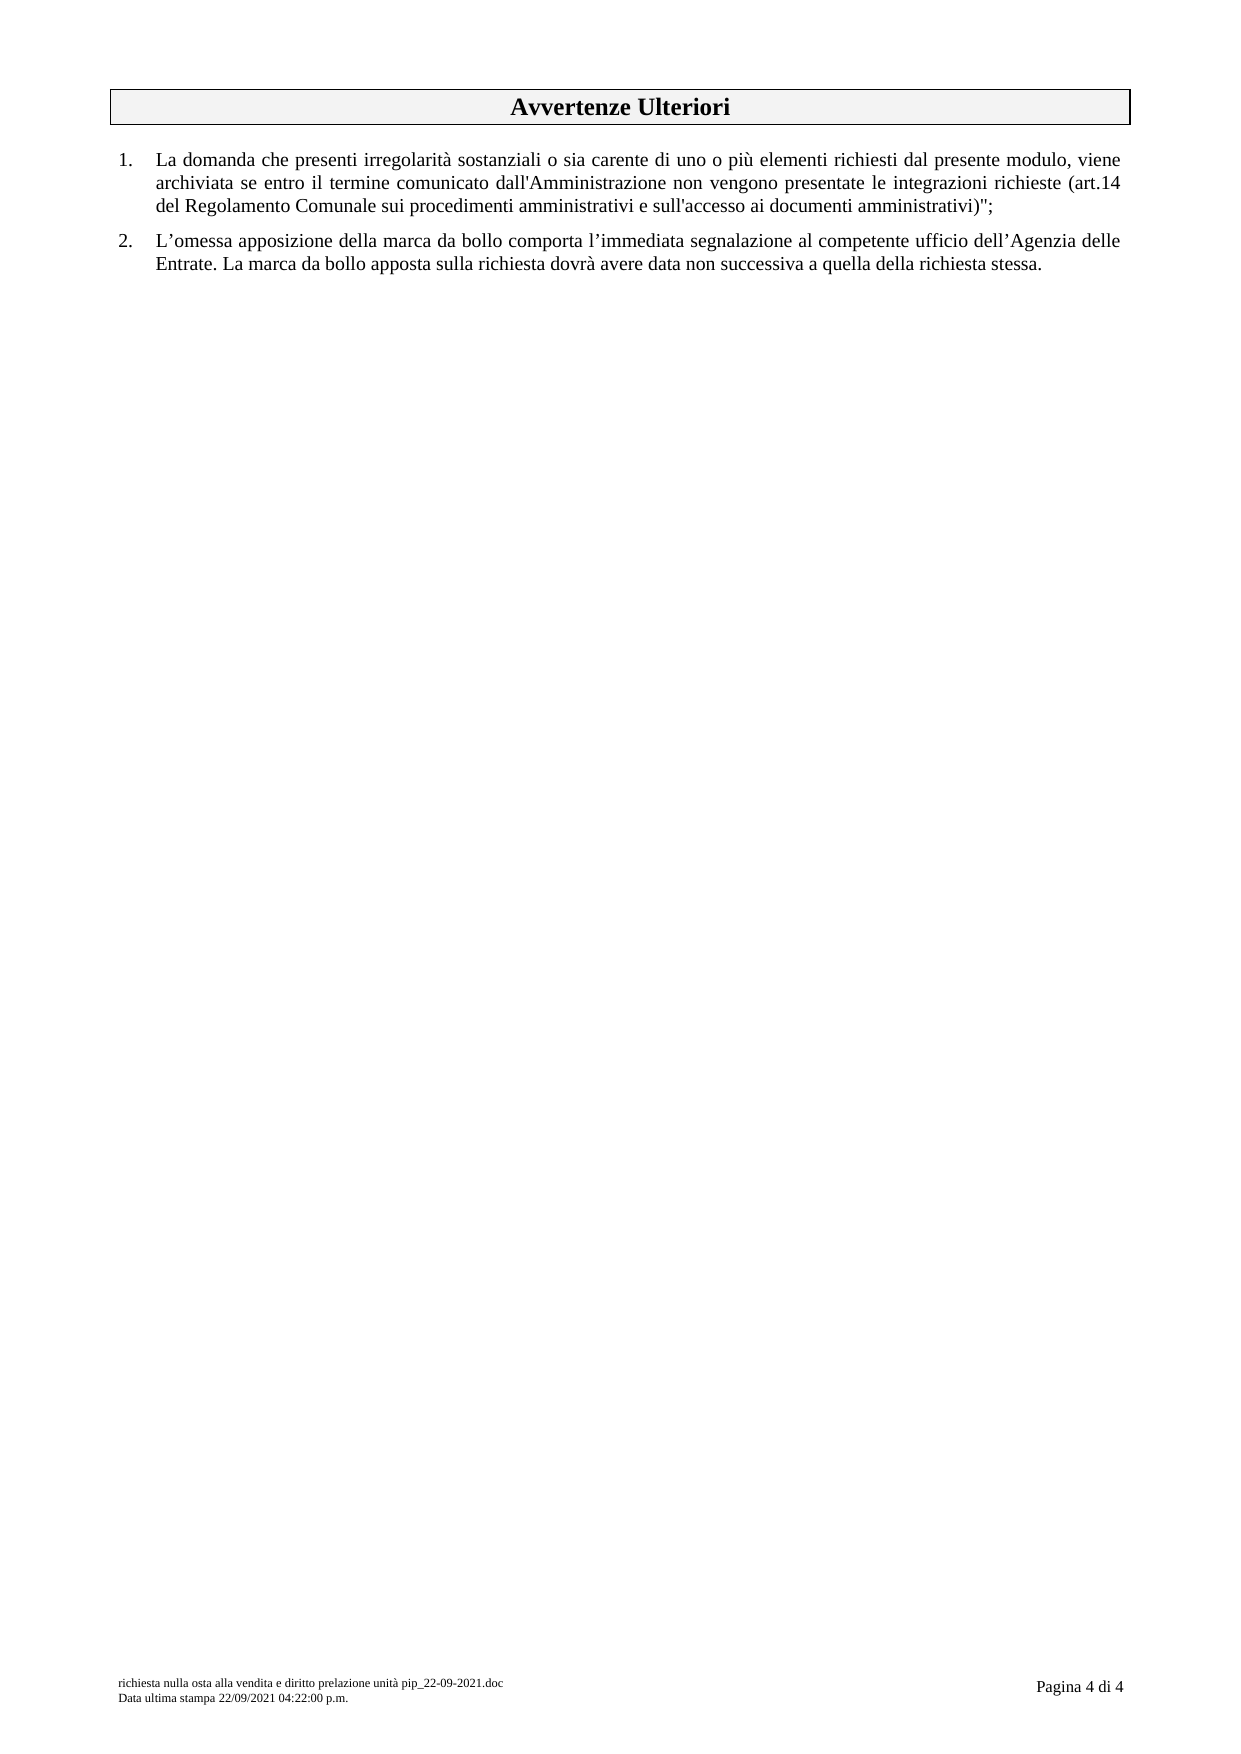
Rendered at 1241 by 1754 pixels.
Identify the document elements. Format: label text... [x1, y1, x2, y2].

table_header Avvertenze Ulteriori [111, 90, 1129, 124]
list La domanda che presenti irregolarità sostanziali o sia carente di uno o più elementi richiesti dal presente modulo, viene archiviata se entro il termine comunicato dall'Amministrazione non vengono presentate le integrazioni richieste (art.14 del Regolamento Comunale sui procedimenti amministrativi e sull'accesso ai documenti amministrativi)"; [118, 148, 1122, 216]
list L’omessa apposizione della marca da bollo comporta l’immediata segnalazione al competente ufficio dell’Agenzia delle Entrate. La marca da bollo apposta sulla richiesta dovrà avere data non successiva a quella della richiesta stessa. [118, 229, 1122, 274]
